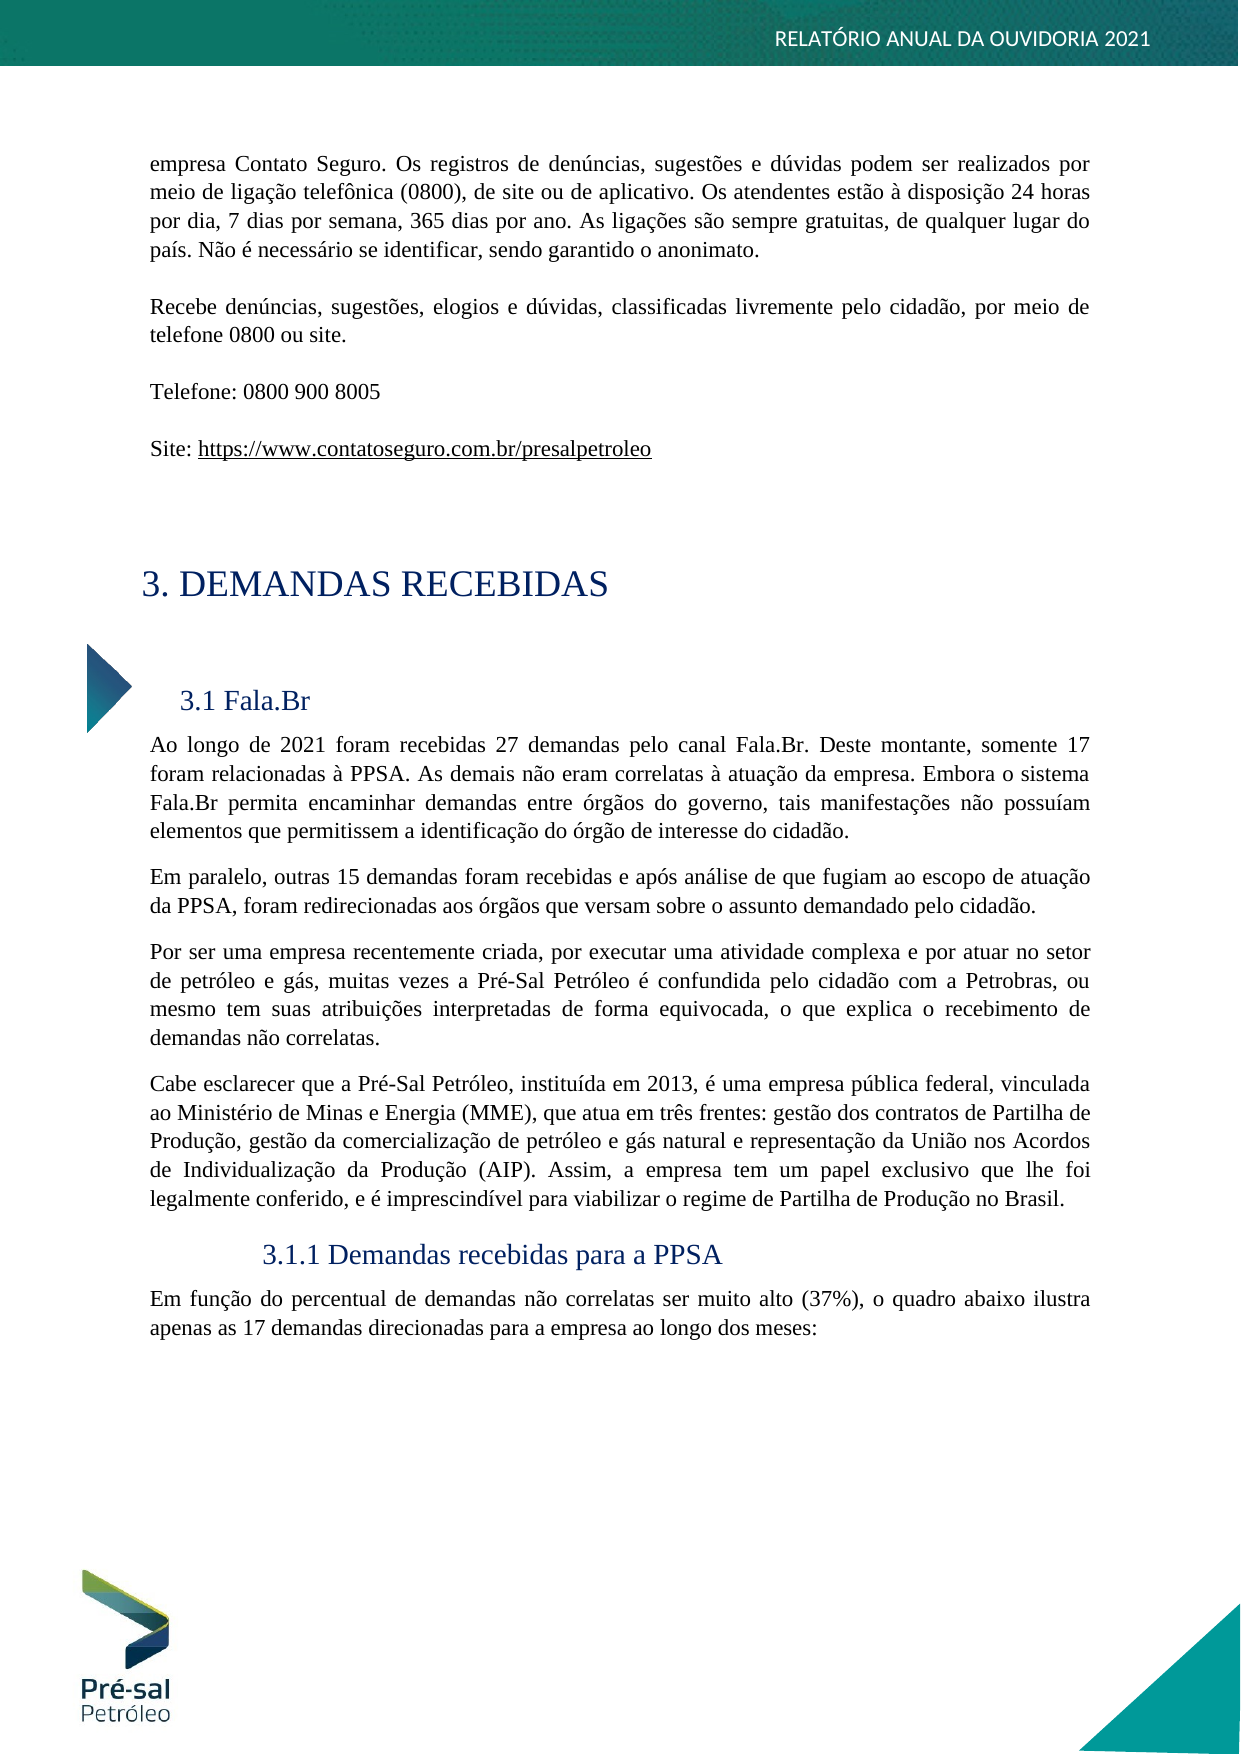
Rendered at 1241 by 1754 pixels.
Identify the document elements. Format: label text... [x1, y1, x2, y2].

text Ao longo de 2021 foram recebidas 27 demandas pelo canal Fala.Br. Deste montante, somente 17 foram relacionadas à PPSA. As demais não eram correlatas à atuação da empresa. Embora o sistema Fala.Br permita encaminhar demandas entre órgãos do governo, tais manifestações não possuíam elementos que permitissem a identificação do órgão de interesse do cidadão. [149, 731, 1092, 843]
subtitle 3.1 Fala.Br [179, 683, 1097, 716]
subtitle 3.1.1 Demandas recebidas para a PPSA [262, 1237, 1097, 1271]
text Em paralelo, outras 15 demandas foram recebidas e após análise de que fugiam ao escopo de atuação da PPSA, foram redirecionadas aos órgãos que versam sobre o assunto demandado pelo cidadão. [149, 863, 1092, 918]
text Telefone: 0800 900 8005 [149, 378, 1092, 404]
text Por ser uma empresa recentemente criada, por executar uma atividade complexa e por atuar no setor de petróleo e gás, muitas vezes a Pré-Sal Petróleo é confundida pelo cidadão com a Petrobras, ou mesmo tem suas atribuições interpretadas de forma equivocada, o que explica o recebimento de demandas não correlatas. [149, 938, 1092, 1050]
subtitle 3. DEMANDAS RECEBIDAS [141, 562, 1097, 605]
text Cabe esclarecer que a Pré-Sal Petróleo, instituída em 2013, é uma empresa pública federal, vinculada ao Ministério de Minas e Energia (MME), que atua em três frentes: gestão dos contratos de Partilha de Produção, gestão da comercialização de petróleo e gás natural e representação da União nos Acordos de Individualização da Produção (AIP). Assim, a empresa tem um papel exclusivo que lhe foi legalmente conferido, e é imprescindível para viabilizar o regime de Partilha de Produção no Brasil. [149, 1070, 1092, 1211]
text Site: https://www.contatoseguro.com.br/presalpetroleo [150, 435, 1097, 461]
text empresa Contato Seguro. Os registros de denúncias, sugestões e dúvidas podem ser realizados por meio de ligação telefônica (0800), de site ou de aplicativo. Os atendentes estão à disposição 24 horas por dia, 7 dias por semana, 365 dias por ano. As ligações são sempre gratuitas, de qualquer lugar do país. Não é necessário se identificar, sendo garantido o anonimato. [149, 150, 1092, 262]
text Em função do percentual de demandas não correlatas ser muito alto (37%), o quadro abaixo ilustra apenas as 17 demandas direcionadas para a empresa ao longo dos meses: [149, 1285, 1092, 1340]
text Recebe denúncias, sugestões, elogios e dúvidas, classificadas livremente pelo cidadão, por meio de telefone 0800 ou site. [149, 293, 1092, 348]
